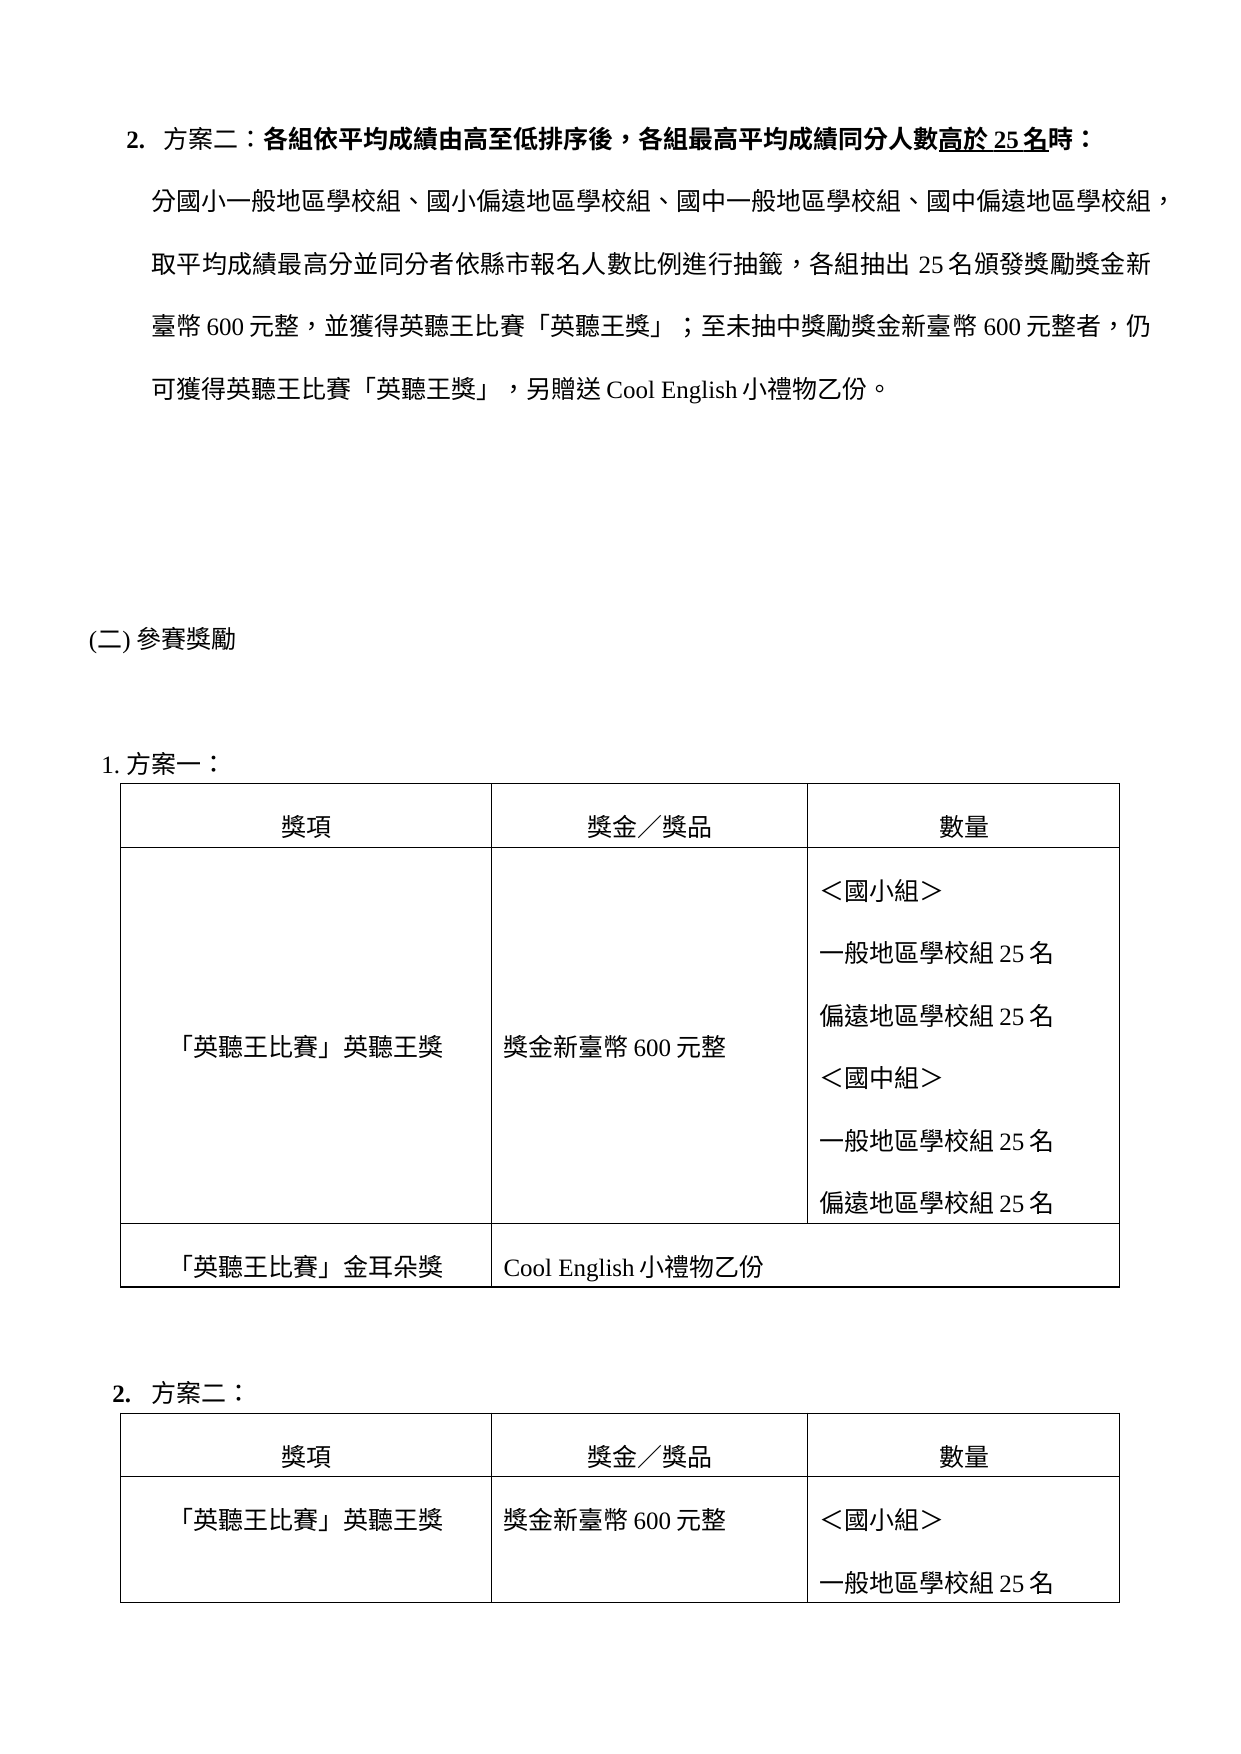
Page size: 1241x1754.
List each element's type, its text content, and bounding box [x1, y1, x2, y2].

table_cell ＜國小組＞ 一般地區學校組25名 [808, 1477, 1119, 1602]
table_header 獎金／獎品 [492, 1414, 807, 1476]
text 1. 方案一： [89, 721, 1152, 783]
table_cell 「英聽王比賽」英聽王獎 [121, 1477, 491, 1602]
table_cell 「英聽王比賽」英聽王獎 [121, 848, 491, 1223]
table_cell Cool English小禮物乙份 [492, 1224, 1119, 1286]
table_cell 獎金新臺幣600元整 [492, 848, 807, 1223]
table_header 獎項 [121, 1414, 491, 1476]
table_cell ＜國小組＞ 一般地區學校組25名 偏遠地區學校組25名 ＜國中組＞ 一般地區學校組25名 偏遠地區學校組25名 [808, 848, 1119, 1223]
table_header 獎項 [121, 784, 491, 847]
text 分國小一般地區學校組、國小偏遠地區學校組、國中一般地區學校組、國中偏遠地區學校組，取平均成績最高分並同分者依縣市報名人數比例進行抽籤，各組抽出25名頒發獎勵獎金新臺幣600元整，並獲得英聽王比賽「英聽王獎」；至未抽中獎勵獎金新臺幣600元整者，仍可獲得英聽王比賽「英聽王獎」，另贈送Cool English小禮物乙份。 [151, 158, 1152, 408]
text (二) 參賽獎勵 [89, 596, 1152, 658]
table_header 獎金／獎品 [492, 784, 807, 847]
table_header 數量 [808, 1414, 1119, 1476]
list 方案二：各組依平均成績由高至低排序後，各組最高平均成績同分人數高於25名時： [126, 96, 1152, 158]
table_cell 獎金新臺幣600元整 [492, 1477, 807, 1602]
list 方案二： [112, 1350, 1152, 1412]
table_header 數量 [808, 784, 1119, 847]
table_cell 「英聽王比賽」金耳朵獎 [121, 1224, 491, 1286]
